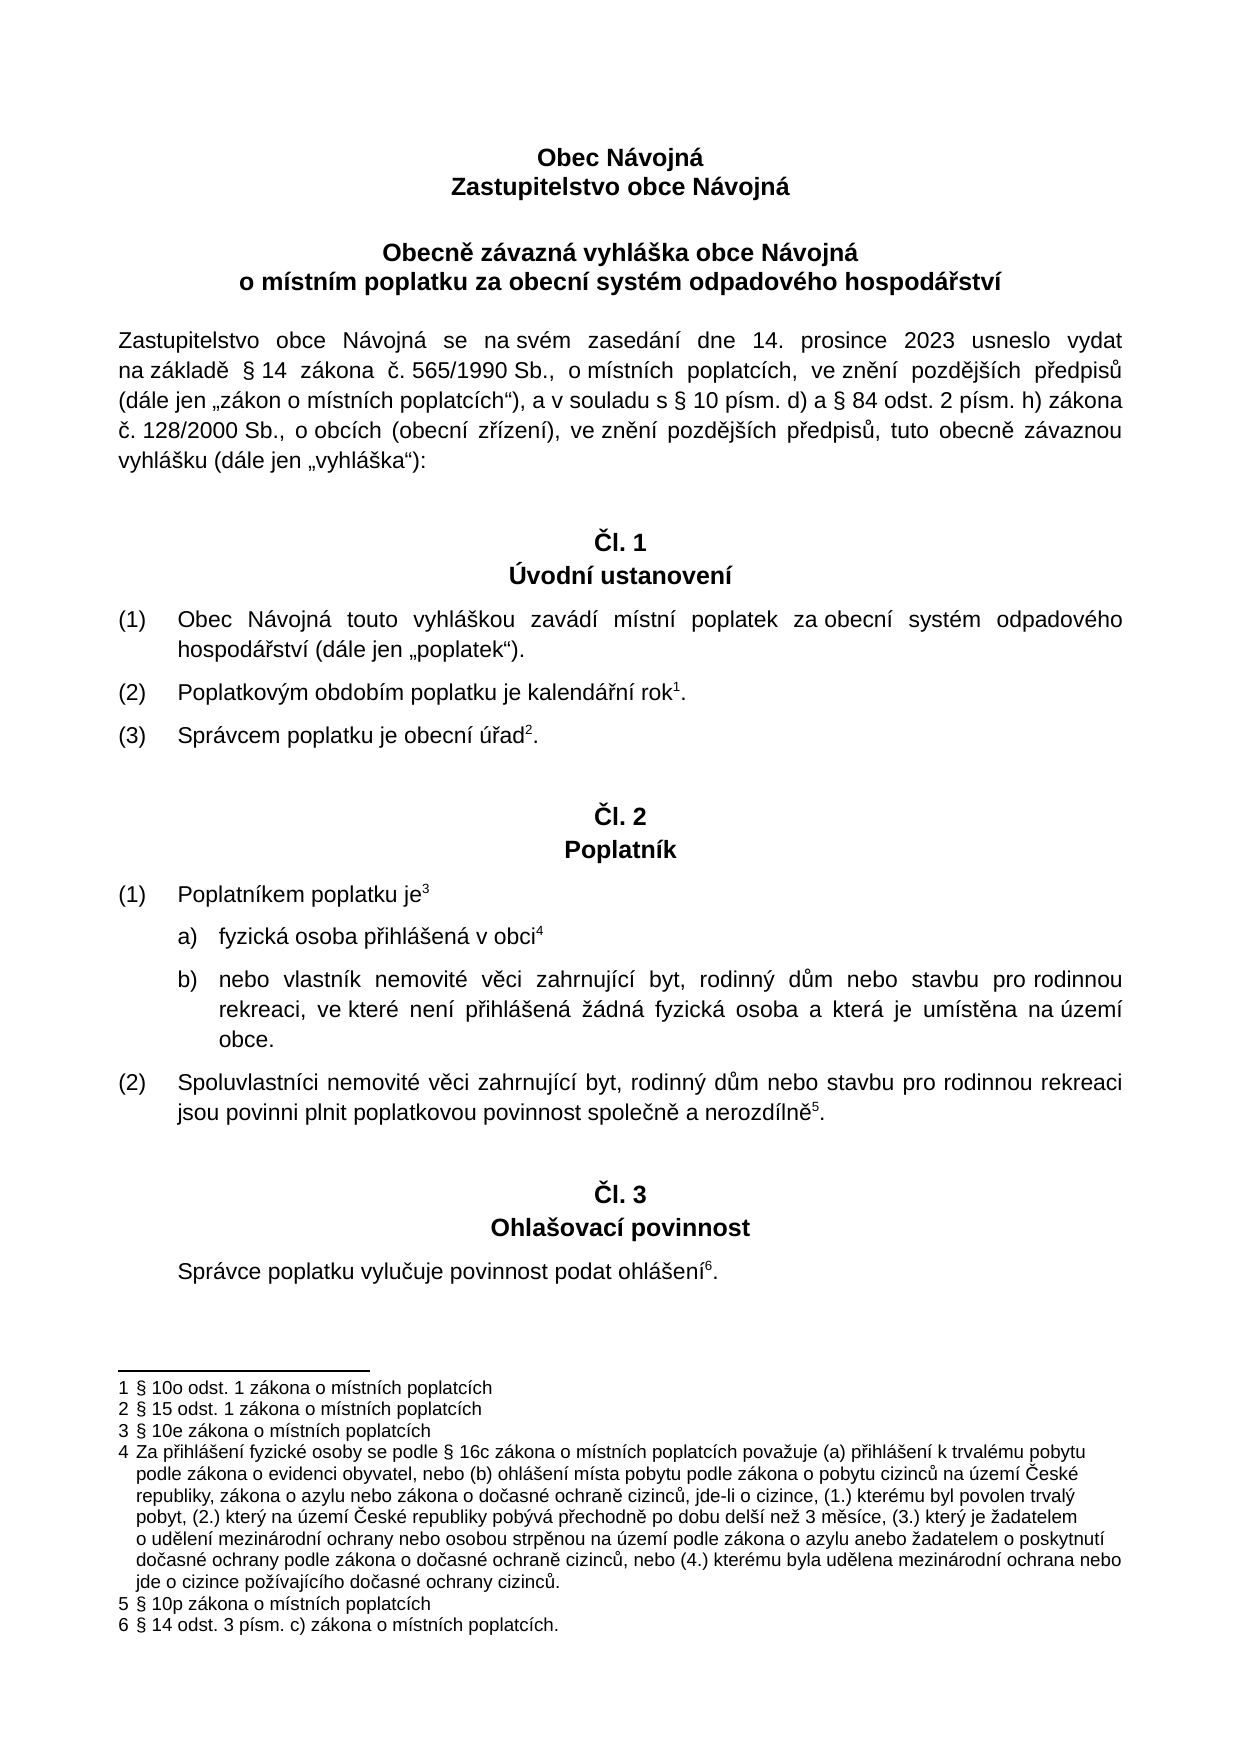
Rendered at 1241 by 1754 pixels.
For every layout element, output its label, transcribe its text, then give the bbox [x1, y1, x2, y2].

list § 10p zákona o místních poplatcích [118, 1592, 1122, 1614]
list fyzická osoba přihlášená v obci [177, 923, 1122, 950]
list § 10o odst. 1 zákona o místních poplatcích [118, 1377, 1122, 1398]
list Obec Návojná touto vyhláškou zavádí místní poplatek za obecní systém odpadového hospodářství (dále jen „poplatek“). [118, 606, 1122, 663]
list Spoluvlastníci nemovité věci zahrnující byt, rodinný dům nebo stavbu pro rodinnou rekreaci jsou povinni plnit poplatkovou povinnost společně a nerozdílně. [118, 1069, 1122, 1126]
list § 14 odst. 3 písm. c) zákona o místních poplatcích. [118, 1614, 1122, 1635]
subtitle Čl. 2 Poplatník [118, 802, 1122, 864]
subtitle Čl. 3 Ohlašovací povinnost [118, 1179, 1122, 1241]
list § 15 odst. 1 zákona o místních poplatcích [118, 1398, 1122, 1420]
list Poplatkovým obdobím poplatku je kalendářní rok. [118, 679, 1122, 706]
list Správcem poplatku je obecní úřad. [118, 722, 1122, 748]
list Poplatníkem poplatku je [118, 881, 1122, 907]
list § 10e zákona o místních poplatcích [118, 1420, 1122, 1441]
list Správce poplatku vylučuje povinnost podat ohlášení. [118, 1258, 1122, 1284]
list nebo vlastník nemovité věci zahrnující byt, rodinný dům nebo stavbu pro rodinnou rekreaci, ve které není přihlášená žádná fyzická osoba a která je umístěna na území obce. [177, 966, 1122, 1053]
subtitle Obecně závazná vyhláška obce Návojná o místním poplatku za obecní systém odpadového hospodářství [118, 238, 1122, 295]
text Zastupitelstvo obce Návojná se na svém zasedání dne 14. prosince 2023 usneslo vydat na základě § 14 zákona č. 565/1990 Sb., o místních poplatcích, ve znění pozdějších předpisů (dále jen „zákon o místních poplatcích“), a v souladu s § 10 písm. d) a § 84 odst. 2 písm. h) zákona č. 128/2000 Sb., o obcích (obecní zřízení), ve znění pozdějších předpisů, tuto obecně závaznou vyhlášku (dále jen „vyhláška“): [118, 327, 1122, 474]
list Za přihlášení fyzické osoby se podle § 16c zákona o místních poplatcích považuje (a) přihlášení k trvalému pobytu podle zákona o evidenci obyvatel, nebo (b) ohlášení místa pobytu podle zákona o pobytu cizinců na území České republiky, zákona o azylu nebo zákona o dočasné ochraně cizinců, jde-li o cizince, (1.) kterému byl povolen trvalý pobyt, (2.) který na území České republiky pobývá přechodně po dobu delší než 3 měsíce, (3.) který je žadatelem o udělení mezinárodní ochrany nebo osobou strpěnou na území podle zákona o azylu anebo žadatelem o poskytnutí dočasné ochrany podle zákona o dočasné ochraně cizinců, nebo (4.) kterému byla udělena mezinárodní ochrana nebo jde o cizince požívajícího dočasné ochrany cizinců. [118, 1441, 1122, 1592]
subtitle Čl. 1 Úvodní ustanovení [118, 528, 1122, 589]
title Obec Návojná Zastupitelstvo obce Návojná [118, 143, 1122, 201]
